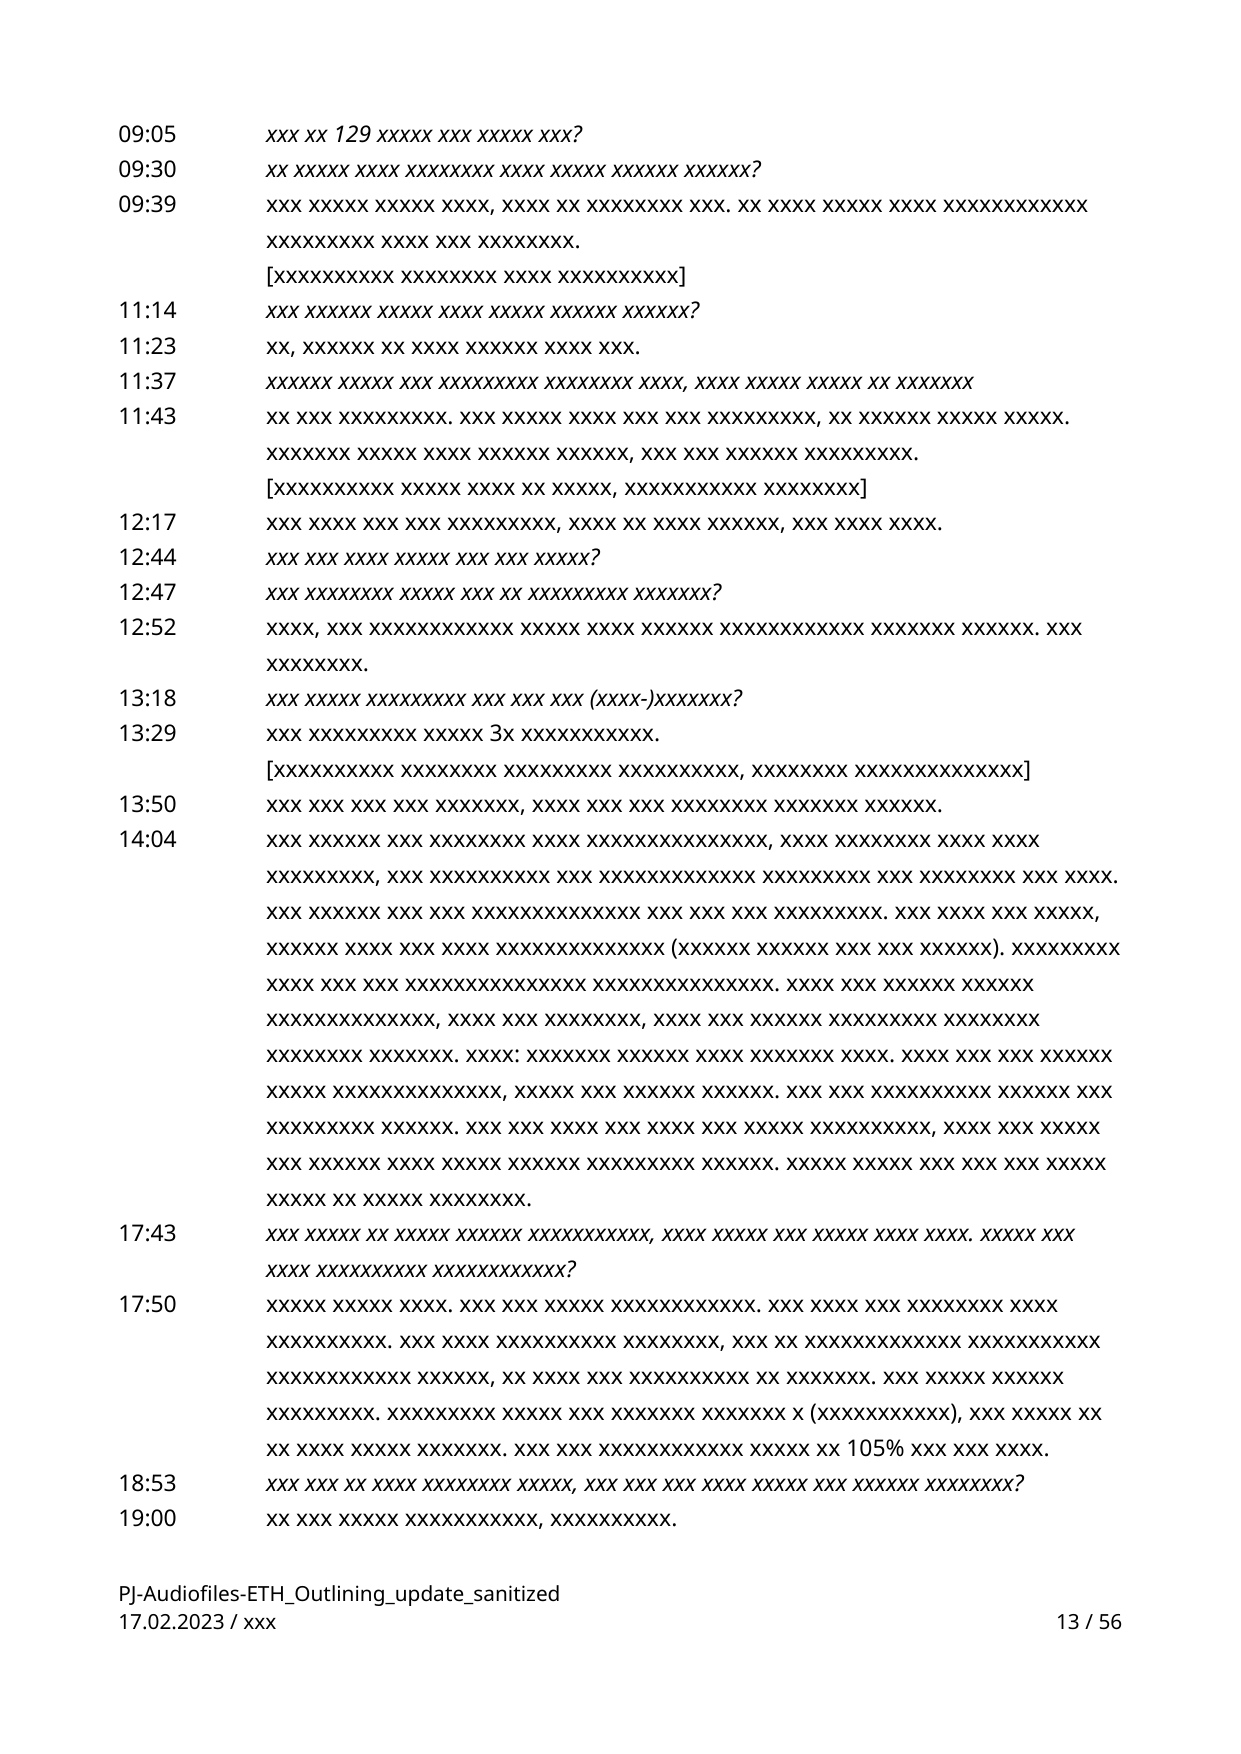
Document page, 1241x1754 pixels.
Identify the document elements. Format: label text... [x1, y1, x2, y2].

table_cell xxx xxxx xxx xxx xxxxxxxxx, xxxx xx xxxx xxxxxx, xxx xxxx xxxx. [266, 506, 1122, 541]
table_cell 09:39 [118, 188, 266, 259]
table_cell 18:53 [118, 1467, 266, 1502]
table_cell [xxxxxxxxxx xxxxxxxx xxxx xxxxxxxxxx] [266, 259, 1122, 294]
table_cell 09:30 [118, 153, 266, 188]
table_cell xxx xxx xx xxxx xxxxxxxx xxxxx, xxx xxx xxx xxxx xxxxx xxx xxxxxx xxxxxxxx? [266, 1467, 1122, 1502]
table_cell xxx xxx xxxx xxxxx xxx xxx xxxxx? [266, 541, 1122, 576]
table_cell 17:43 [118, 1217, 266, 1288]
table_cell 11:37 [118, 365, 266, 400]
table_cell 19:00 [118, 1502, 266, 1537]
table_cell 11:43 [118, 400, 266, 471]
table_cell [118, 471, 266, 506]
table_cell [xxxxxxxxxx xxxxxxxx xxxxxxxxx xxxxxxxxxx, xxxxxxxx xxxxxxxxxxxxxx] [266, 753, 1122, 788]
table_cell xxx xxxxxx xxx xxxxxxxx xxxx xxxxxxxxxxxxxxx, xxxx xxxxxxxx xxxx xxxx xxxxxxxxx, xxx xxxxxxxxxx xxx xxxxxxxxxxxxx xxxxxxxxx xxx xxxxxxxx xxx xxxx. xxx xxxxxx xxx xxx xxxxxxxxxxxxxx xxx xxx xxx xxxxxxxxx. xxx xxxx xxx xxxxx, xxxxxx xxxx xxx xxxx xxxxxxxxxxxxxx (xxxxxx xxxxxx xxx xxx xxxxxx). xxxxxxxxx xxxx xxx xxx xxxxxxxxxxxxxxx xxxxxxxxxxxxxxx. xxxx xxx xxxxxx xxxxxx xxxxxxxxxxxxxx, xxxx xxx xxxxxxxx, xxxx xxx xxxxxx xxxxxxxxx xxxxxxxx xxxxxxxx xxxxxxx. xxxx: xxxxxxx xxxxxx xxxx xxxxxxx xxxx. xxxx xxx xxx xxxxxx xxxxx xxxxxxxxxxxxxx, xxxxx xxx xxxxxx xxxxxx. xxx xxx xxxxxxxxxx xxxxxx xxx xxxxxxxxx xxxxxx. xxx xxx xxxx xxx xxxx xxx xxxxx xxxxxxxxxx, xxxx xxx xxxxx xxx xxxxxx xxxx xxxxx xxxxxx xxxxxxxxx xxxxxx. xxxxx xxxxx xxx xxx xxx xxxxx xxxxx xx xxxxx xxxxxxxx. [266, 823, 1122, 1217]
table_cell 11:23 [118, 330, 266, 365]
table_cell xxx xxxxx xxxxx xxxx, xxxx xx xxxxxxxx xxx. xx xxxx xxxxx xxxx xxxxxxxxxxxx xxxxxxxxx xxxx xxx xxxxxxxx. [266, 188, 1122, 259]
table_cell 12:52 [118, 611, 266, 682]
table_cell 12:47 [118, 576, 266, 611]
table_cell 13:50 [118, 788, 266, 823]
table_cell xxx xx 129 xxxxx xxx xxxxx xxx? [266, 118, 1122, 153]
table_cell xxxxxx xxxxx xxx xxxxxxxxx xxxxxxxx xxxx, xxxx xxxxx xxxxx xx xxxxxxx [266, 365, 1122, 400]
table_cell xxx xxxxxx xxxxx xxxx xxxxx xxxxxx xxxxxx? [266, 295, 1122, 329]
table_cell xx xxx xxxxx xxxxxxxxxxx, xxxxxxxxxx. [266, 1502, 1122, 1537]
table_cell xxx xxxxxxxxx xxxxx 3x xxxxxxxxxxx. [266, 718, 1122, 752]
table_cell xxx xxx xxx xxx xxxxxxx, xxxx xxx xxx xxxxxxxx xxxxxxx xxxxxx. [266, 788, 1122, 823]
table_cell 13:29 [118, 718, 266, 752]
table_cell xx, xxxxxx xx xxxx xxxxxx xxxx xxx. [266, 330, 1122, 365]
table_cell xxxxx xxxxx xxxx. xxx xxx xxxxx xxxxxxxxxxxx. xxx xxxx xxx xxxxxxxx xxxx xxxxxxxxxx. xxx xxxx xxxxxxxxxx xxxxxxxx, xxx xx xxxxxxxxxxxxx xxxxxxxxxxx xxxxxxxxxxxx xxxxxx, xx xxxx xxx xxxxxxxxxx xx xxxxxxx. xxx xxxxx xxxxxx xxxxxxxxx. xxxxxxxxx xxxxx xxx xxxxxxx xxxxxxx x (xxxxxxxxxxx), xxx xxxxx xx xx xxxx xxxxx xxxxxxx. xxx xxx xxxxxxxxxxxx xxxxx xx 105% xxx xxx xxxx. [266, 1288, 1122, 1467]
table_cell 13:18 [118, 682, 266, 717]
table_cell 12:44 [118, 541, 266, 576]
table_cell 17:50 [118, 1288, 266, 1467]
table_cell xxxx, xxx xxxxxxxxxxxx xxxxx xxxx xxxxxx xxxxxxxxxxxx xxxxxxx xxxxxx. xxx xxxxxxxx. [266, 611, 1122, 682]
table_cell [xxxxxxxxxx xxxxx xxxx xx xxxxx, xxxxxxxxxxx xxxxxxxx] [266, 471, 1122, 506]
table_cell 14:04 [118, 823, 266, 1217]
table_cell 12:17 [118, 506, 266, 541]
table_cell xxx xxxxx xx xxxxx xxxxxx xxxxxxxxxxx, xxxx xxxxx xxx xxxxx xxxx xxxx. xxxxx xxx xxxx xxxxxxxxxx xxxxxxxxxxxx? [266, 1217, 1122, 1288]
table_cell [118, 259, 266, 294]
table_cell 09:05 [118, 118, 266, 153]
table_cell [118, 753, 266, 788]
table_cell xxx xxxxx xxxxxxxxx xxx xxx xxx (xxxx-)xxxxxxx? [266, 682, 1122, 717]
table_cell 11:14 [118, 295, 266, 329]
table_cell xx xxx xxxxxxxxx. xxx xxxxx xxxx xxx xxx xxxxxxxxx, xx xxxxxx xxxxx xxxxx. xxxxxxx xxxxx xxxx xxxxxx xxxxxx, xxx xxx xxxxxx xxxxxxxxx. [266, 400, 1122, 471]
table_cell xx xxxxx xxxx xxxxxxxx xxxx xxxxx xxxxxx xxxxxx? [266, 153, 1122, 188]
table_cell xxx xxxxxxxx xxxxx xxx xx xxxxxxxxx xxxxxxx? [266, 576, 1122, 611]
